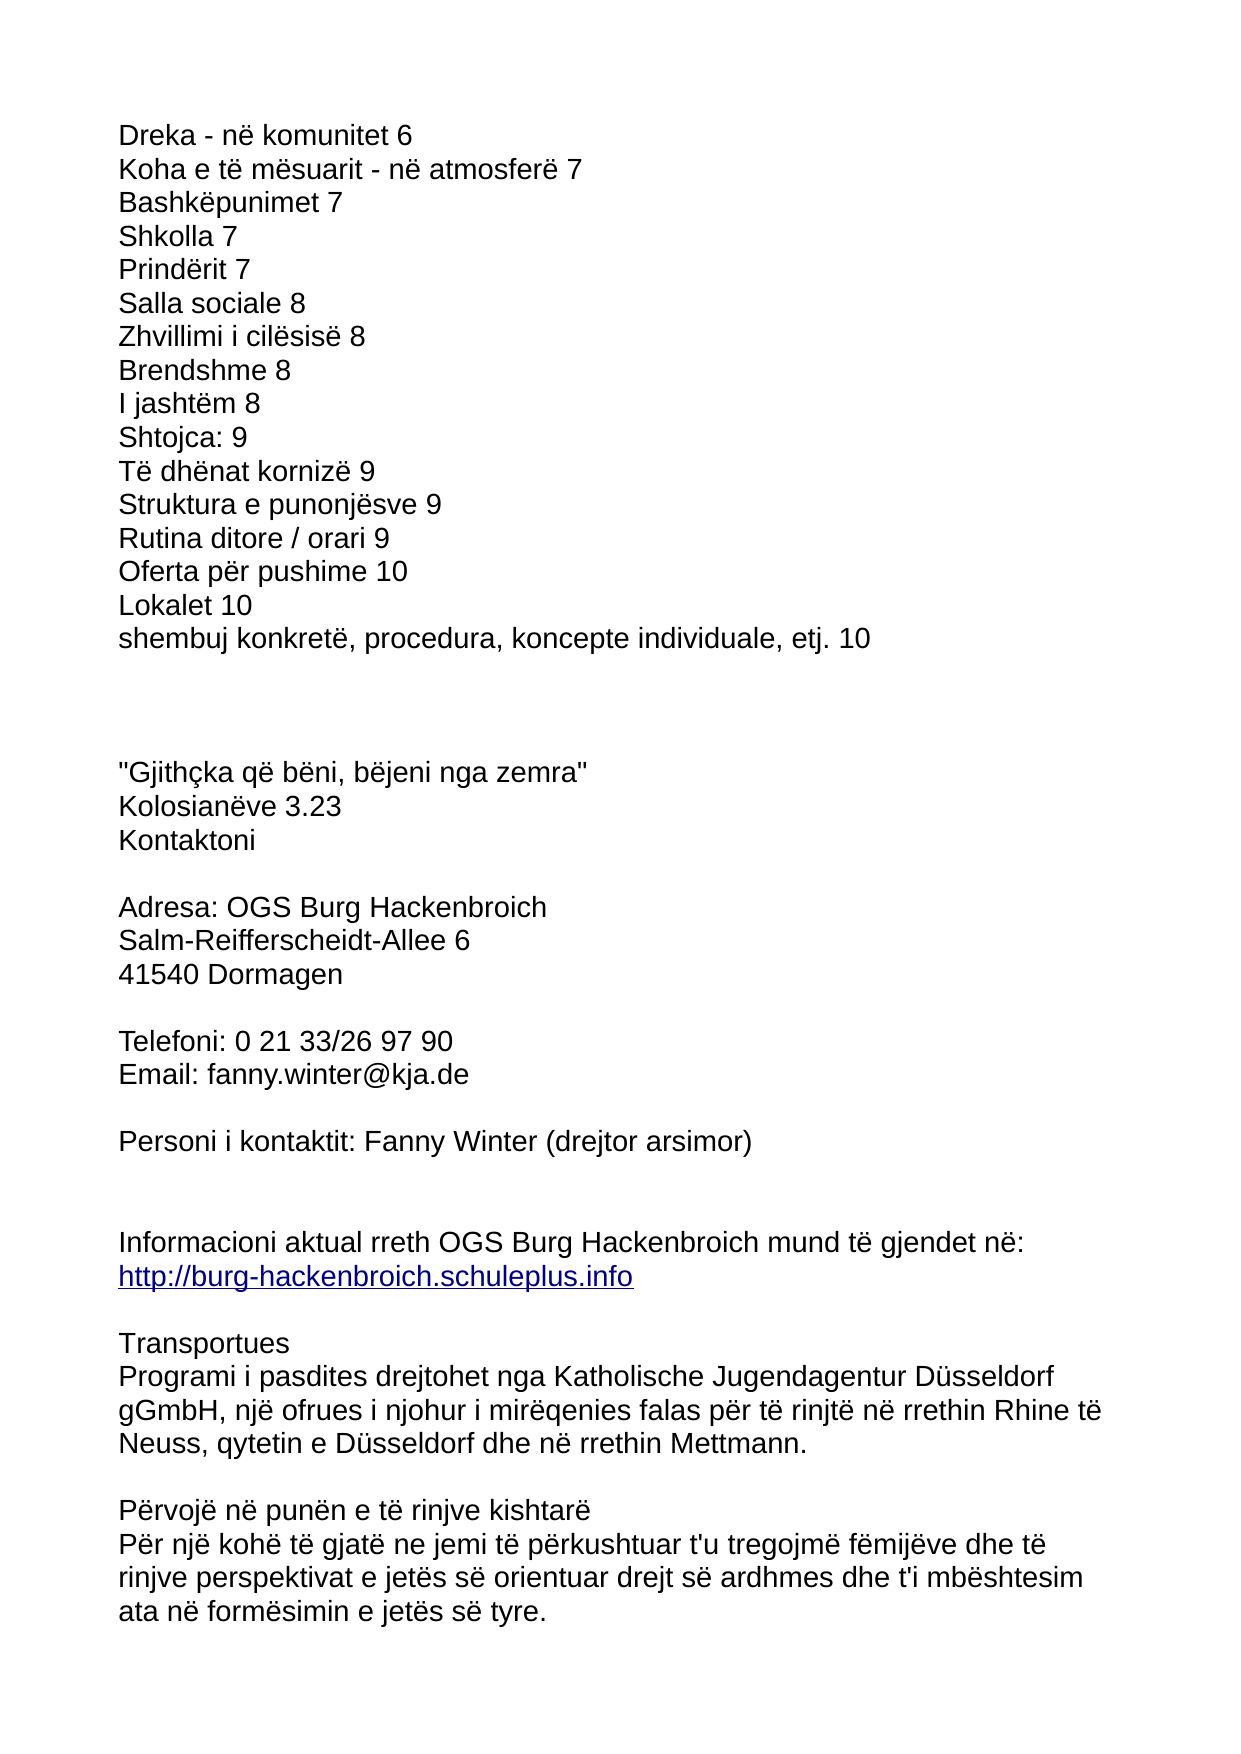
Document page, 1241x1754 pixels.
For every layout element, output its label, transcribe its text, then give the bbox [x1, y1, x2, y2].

text Dreka - në komunitet 6 Koha e të mësuarit - në atmosferë 7 Bashkëpunimet 7 Shkolla 7 Prindërit 7 Salla sociale 8 Zhvillimi i cilësisë 8 Brendshme 8 I jashtëm 8 Shtojca: 9 Të dhënat kornizë 9 Struktura e punonjësve 9 Rutina ditore / orari 9 Oferta për pushime 10 Lokalet 10 shembuj konkretë, procedura, koncepte individuale, etj. 10 "Gjithçka që bëni, bëjeni nga zemra" Kolosianëve 3.23 Kontaktoni Adresa: OGS Burg Hackenbroich Salm-Reifferscheidt-Allee 6 41540 Dormagen Telefoni: 0 21 33/26 97 90 Email: fanny.winter@kja.de Personi i kontaktit: Fanny Winter (drejtor arsimor) Informacioni aktual rreth OGS Burg Hackenbroich mund të gjendet në: http://burg-hackenbroich.schuleplus.info Transportues Programi i pasdites drejtohet nga Katholische Jugendagentur Düsseldorf gGmbH, një ofrues i njohur i mirëqenies falas për të rinjtë në rrethin Rhine të Neuss, qytetin e Düsseldorf dhe në rrethin Mettmann. Përvojë në punën e të rinjve kishtarë Për një kohë të gjatë ne jemi të përkushtuar t'u tregojmë fëmijëve dhe të rinjve perspektivat e jetës së orientuar drejt së ardhmes dhe t'i mbështesim ata në formësimin e jetës së tyre. [118, 118, 1122, 1627]
